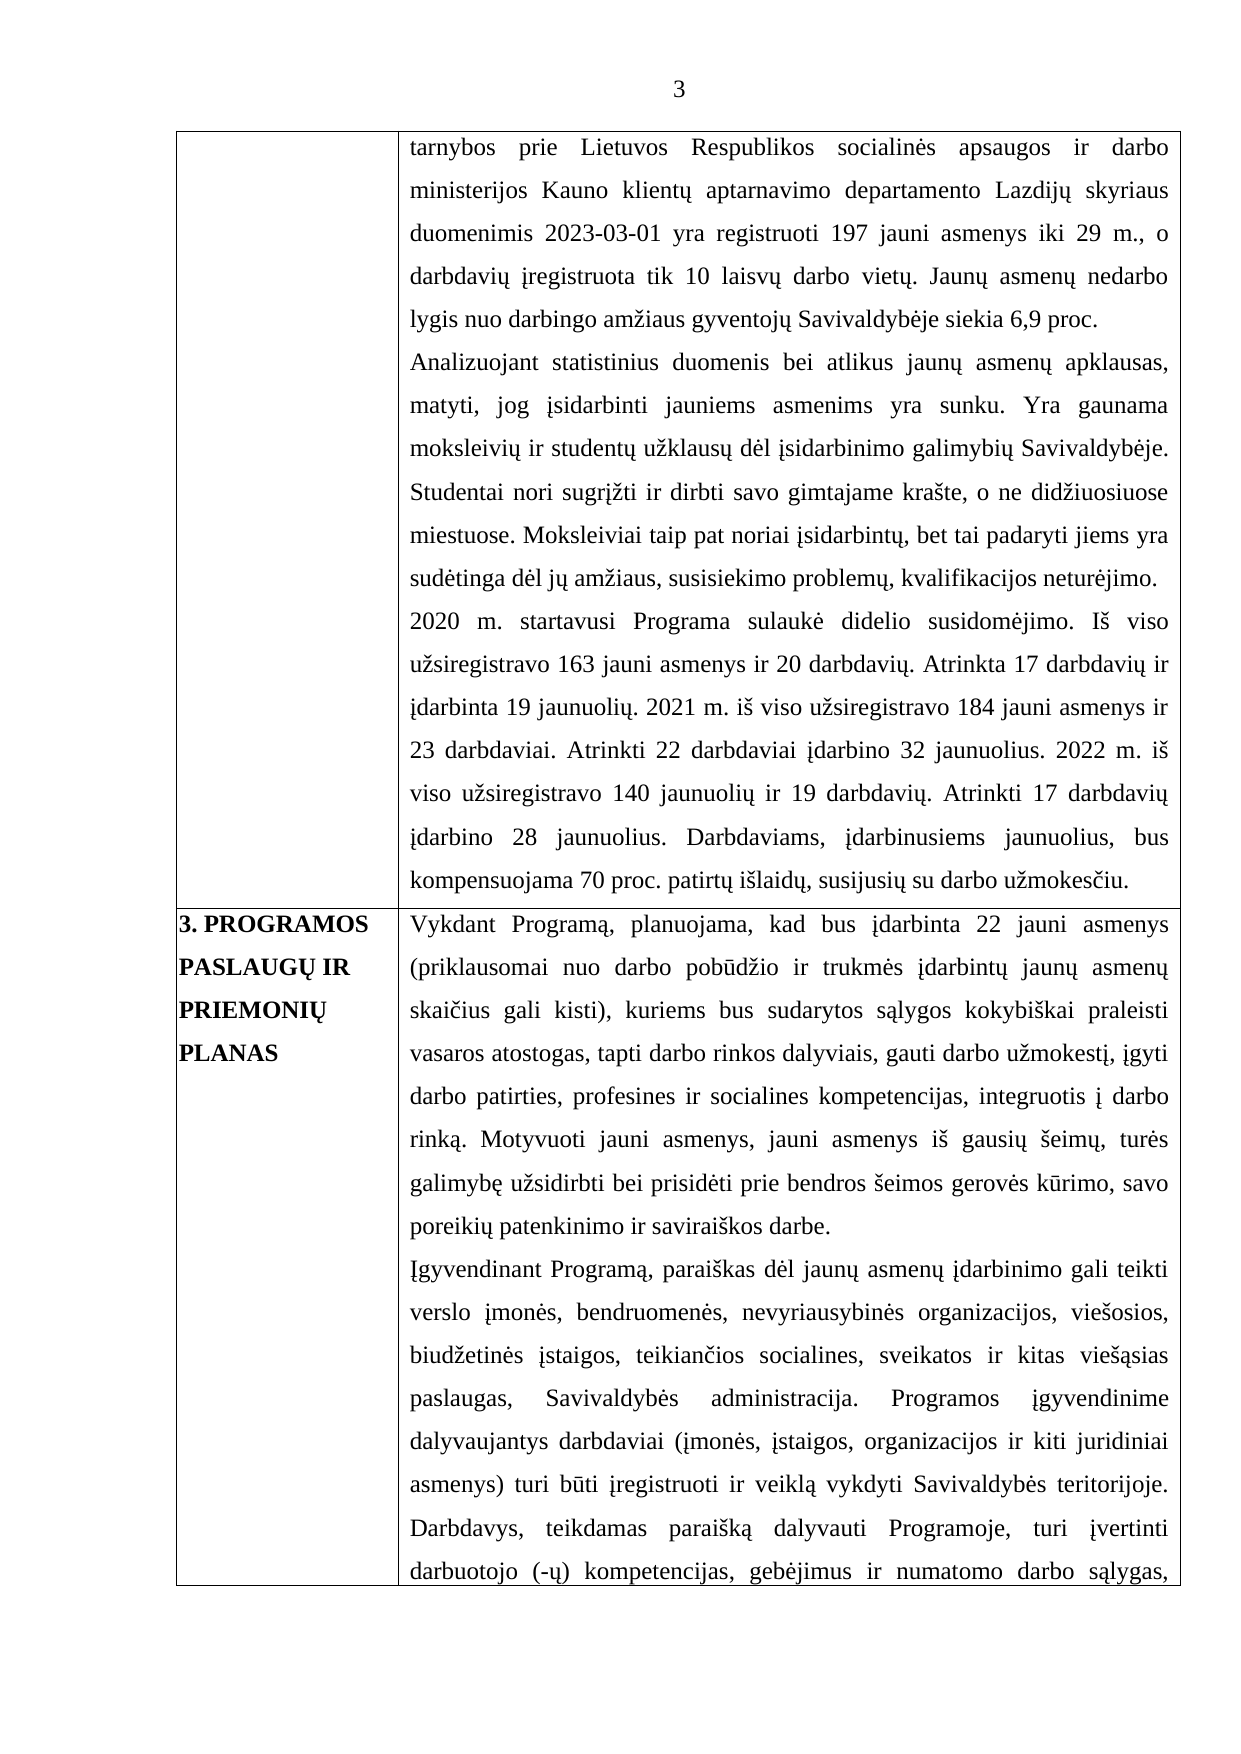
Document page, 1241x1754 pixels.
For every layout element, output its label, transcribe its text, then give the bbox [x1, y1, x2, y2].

table_cell [177, 132, 398, 908]
table_cell tarnybos prie Lietuvos Respublikos socialinės apsaugos ir darbo ministerijos Kauno klientų aptarnavimo departamento Lazdijų skyriaus duomenimis 2023-03-01 yra registruoti 197 jauni asmenys iki 29 m., o darbdavių įregistruota tik 10 laisvų darbo vietų. Jaunų asmenų nedarbo lygis nuo darbingo amžiaus gyventojų Savivaldybėje siekia 6,9 proc. Analizuojant statistinius duomenis bei atlikus jaunų asmenų apklausas, matyti, jog įsidarbinti jauniems asmenims yra sunku. Yra gaunama moksleivių ir studentų užklausų dėl įsidarbinimo galimybių Savivaldybėje. Studentai nori sugrįžti ir dirbti savo gimtajame krašte, o ne didžiuosiuose miestuose. Moksleiviai taip pat noriai įsidarbintų, bet tai padaryti jiems yra sudėtinga dėl jų amžiaus, susisiekimo problemų, kvalifikacijos neturėjimo. 2020 m. startavusi Programa sulaukė didelio susidomėjimo. Iš viso užsiregistravo 163 jauni asmenys ir 20 darbdavių. Atrinkta 17 darbdavių ir įdarbinta 19 jaunuolių. 2021 m. iš viso užsiregistravo 184 jauni asmenys ir 23 darbdaviai. Atrinkti 22 darbdaviai įdarbino 32 jaunuolius. 2022 m. iš viso užsiregistravo 140 jaunuolių ir 19 darbdavių. Atrinkti 17 darbdavių įdarbino 28 jaunuolius. Darbdaviams, įdarbinusiems jaunuolius, bus kompensuojama 70 proc. patirtų išlaidų, susijusių su darbo užmokesčiu. [399, 132, 1180, 908]
table_cell 3. PROGRAMOS PASLAUGŲ IR PRIEMONIŲ PLANAS [177, 909, 398, 1584]
table_cell Vykdant Programą, planuojama, kad bus įdarbinta 22 jauni asmenys (priklausomai nuo darbo pobūdžio ir trukmės įdarbintų jaunų asmenų skaičius gali kisti), kuriems bus sudarytos sąlygos kokybiškai praleisti vasaros atostogas, tapti darbo rinkos dalyviais, gauti darbo užmokestį, įgyti darbo patirties, profesines ir socialines kompetencijas, integruotis į darbo rinką. Motyvuoti jauni asmenys, jauni asmenys iš gausių šeimų, turės galimybę užsidirbti bei prisidėti prie bendros šeimos gerovės kūrimo, savo poreikių patenkinimo ir saviraiškos darbe. Įgyvendinant Programą, paraiškas dėl jaunų asmenų įdarbinimo gali teikti verslo įmonės, bendruomenės, nevyriausybinės organizacijos, viešosios, biudžetinės įstaigos, teikiančios socialines, sveikatos ir kitas viešąsias paslaugas, Savivaldybės administracija. Programos įgyvendinime dalyvaujantys darbdaviai (įmonės, įstaigos, organizacijos ir kiti juridiniai asmenys) turi būti įregistruoti ir veiklą vykdyti Savivaldybės teritorijoje. Darbdavys, teikdamas paraišką dalyvauti Programoje, turi įvertinti darbuotojo (-ų) kompetencijas, gebėjimus ir numatomo darbo sąlygas, [399, 909, 1180, 1584]
